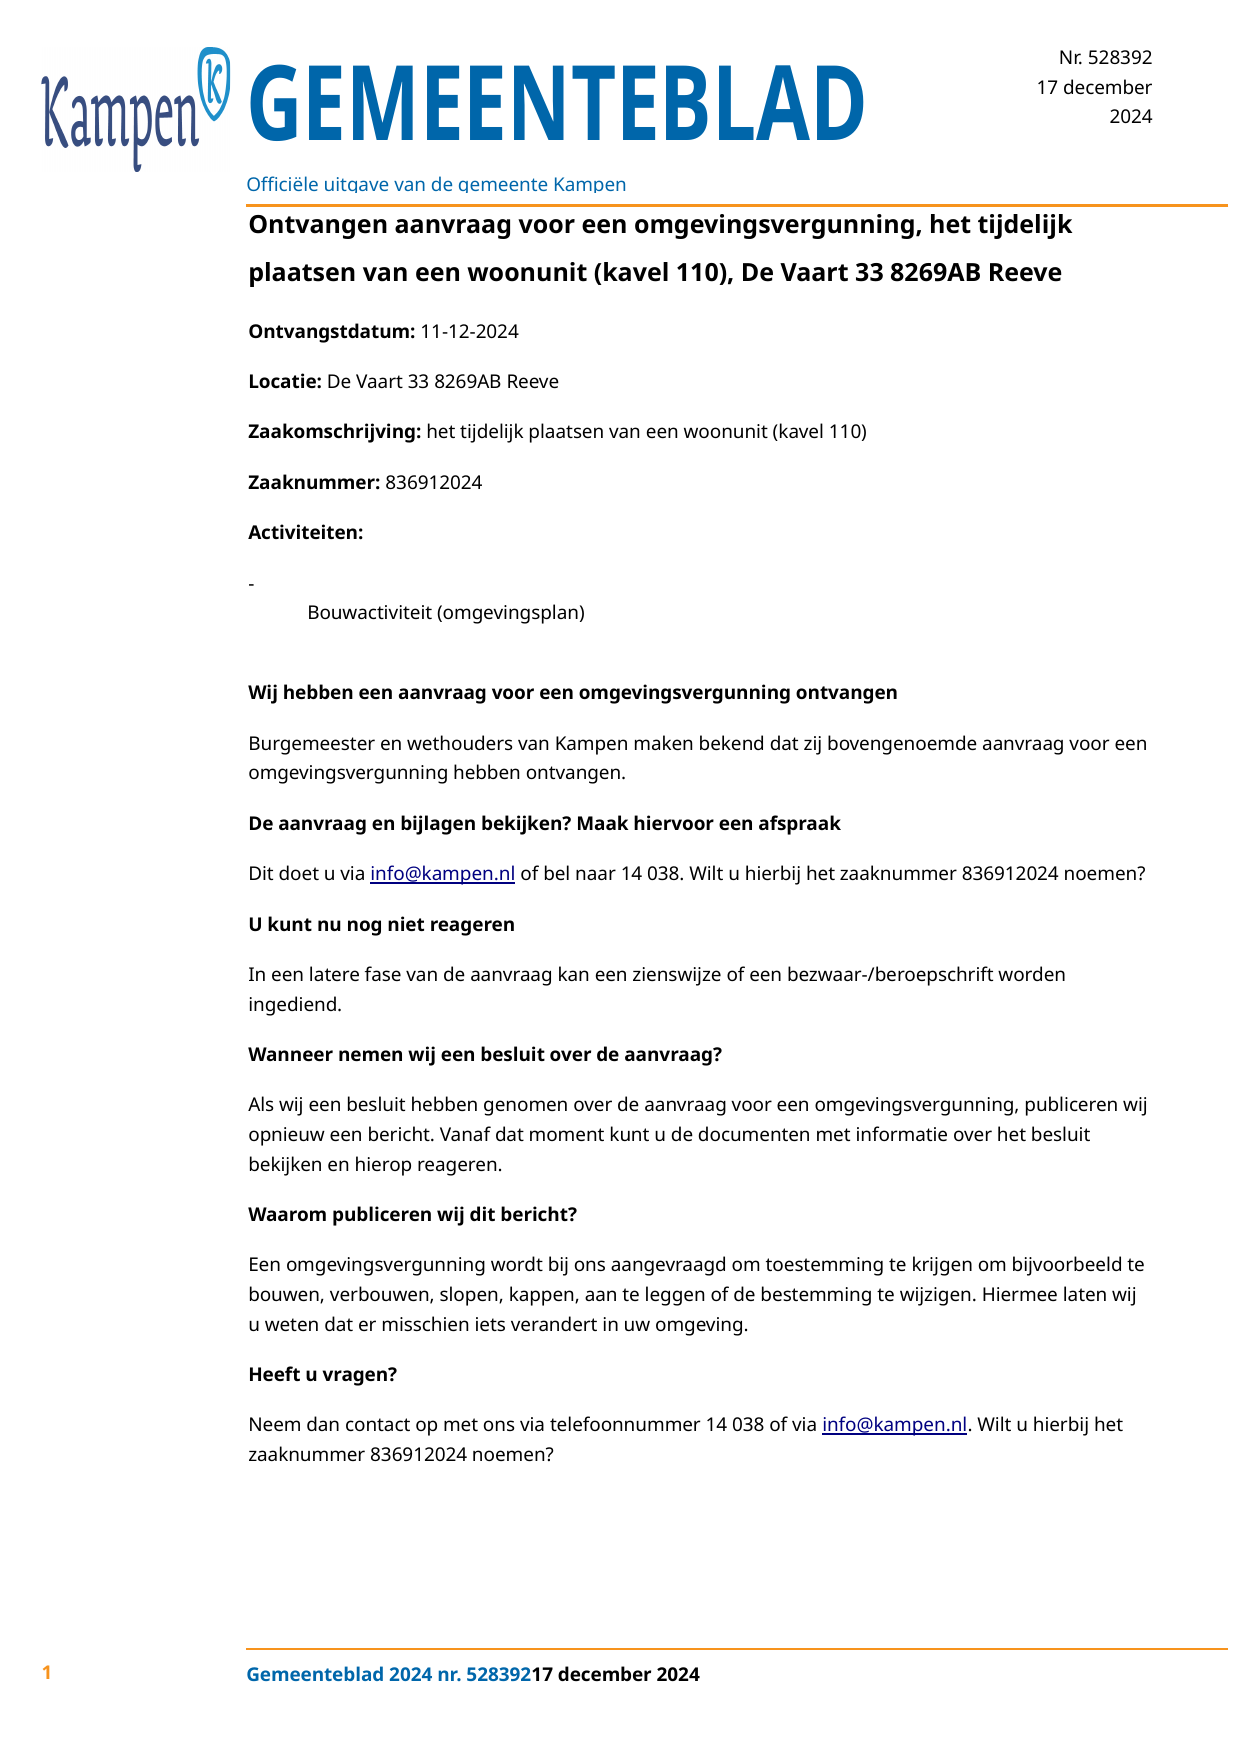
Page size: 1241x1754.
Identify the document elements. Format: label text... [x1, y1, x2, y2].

text Activiteiten: [248, 519, 1152, 545]
text Waarom publiceren wij dit bericht? [248, 1201, 1152, 1227]
picture [41, 47, 231, 172]
text Ontvangstdatum: 11-12-2024 [248, 318, 1152, 344]
text Ontvangen aanvraag voor een omgevingsvergunning, het tijdelijk plaatsen van een woonunit (kavel 110), De Vaart 33 8269AB Reeve [248, 207, 1152, 288]
text U kunt nu nog niet reageren [248, 911, 1152, 937]
text Wij hebben een aanvraag voor een omgevingsvergunning ontvangen [248, 679, 1152, 705]
text Heeft u vragen? [248, 1361, 1152, 1387]
text In een latere fase van de aanvraag kan een zienswijze of een bezwaar-/beroepschrift worden ingediend. [248, 961, 1152, 1017]
text Als wij een besluit hebben genomen over de aanvraag voor een omgevingsvergunning, publiceren wij opnieuw een bericht. Vanaf dat moment kunt u de documenten met informatie over het besluit bekijken en hierop reageren. [248, 1092, 1152, 1177]
list Bouwactiviteit (omgevingsplan) [248, 599, 1152, 625]
text De aanvraag en bijlagen bekijken? Maak hiervoor een afspraak [248, 810, 1152, 836]
text Burgemeester en wethouders van Kampen maken bekend dat zij bovengenoemde aanvraag voor een omgevingsvergunning hebben ontvangen. [248, 730, 1152, 785]
text Locatie: De Vaart 33 8269AB Reeve [248, 368, 1152, 394]
text Een omgevingsvergunning wordt bij ons aangevraagd om toestemming te krijgen om bijvoorbeeld te bouwen, verbouwen, slopen, kappen, aan te leggen of de bestemming te wijzigen. Hiermee laten wij u weten dat er misschien iets verandert in uw omgeving. [248, 1252, 1152, 1337]
text Zaakomschrijving: het tijdelijk plaatsen van een woonunit (kavel 110) [248, 419, 1152, 444]
text Zaaknummer: 836912024 [248, 469, 1152, 495]
text Neem dan contact op met ons via telefoonnummer 14 038 of via info@kampen.nl. Wilt u hierbij het zaaknummer 836912024 noemen? [248, 1412, 1152, 1467]
text Wanneer nemen wij een besluit over de aanvraag? [248, 1041, 1152, 1067]
text Dit doet u via info@kampen.nl of bel naar 14 038. Wilt u hierbij het zaaknummer 836912024 noemen? [248, 860, 1152, 886]
